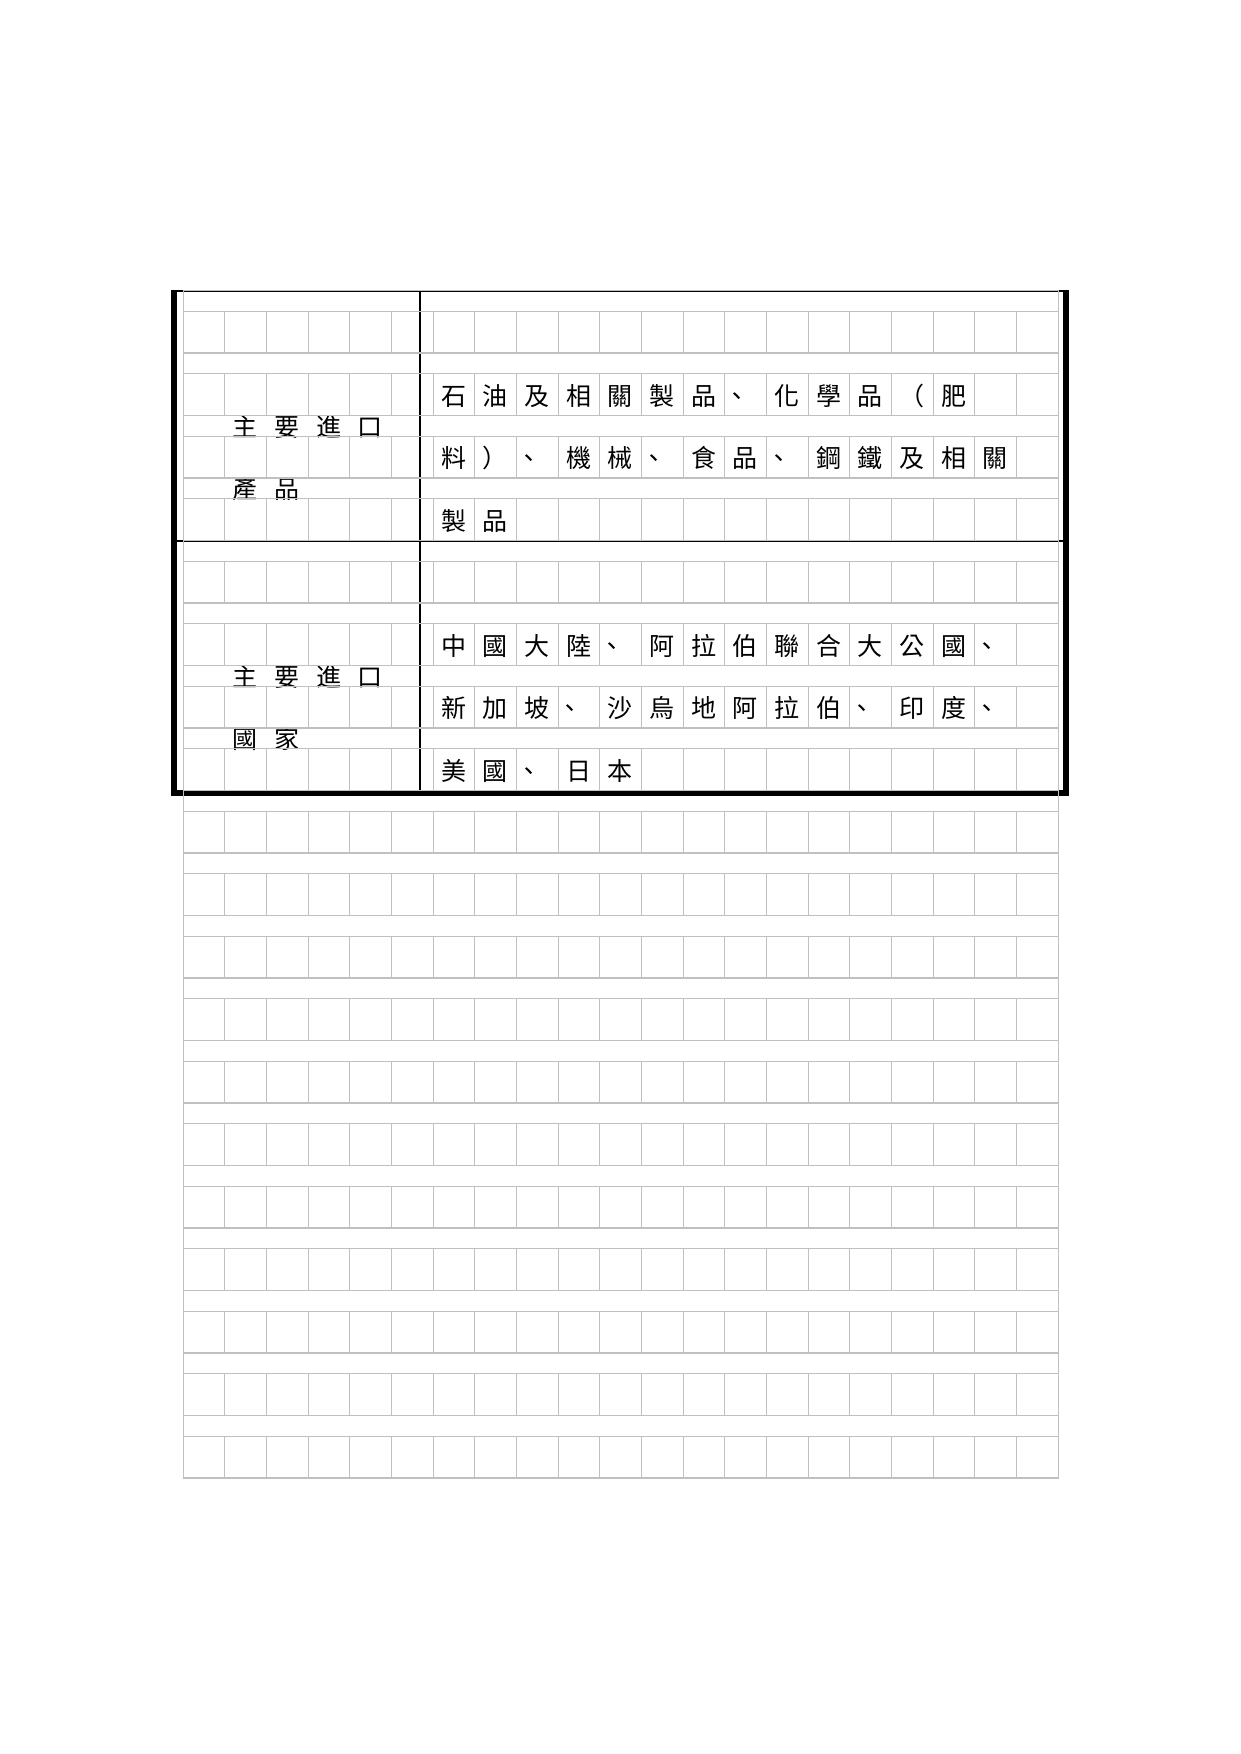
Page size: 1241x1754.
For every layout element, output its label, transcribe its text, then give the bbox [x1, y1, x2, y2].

table_cell 石油及相關製品、化學品（肥料）、機械、食品、鋼鐵及相關製品 [1059, 292, 1063, 540]
table_cell 主要進口產品 [184, 292, 419, 311]
table_cell 中國大陸、阿拉伯聯合大公國、新加坡、沙烏地阿拉伯、印度、美國、日本 [809, 749, 849, 790]
table_cell 石油及相關製品、化學品（肥料）、機械、食品、鋼鐵及相關製品 [725, 374, 766, 415]
table_cell 中國大陸、阿拉伯聯合大公國、新加坡、沙烏地阿拉伯、印度、美國、日本 [1059, 542, 1063, 790]
table_cell 中國大陸、阿拉伯聯合大公國、新加坡、沙烏地阿拉伯、印度、美國、日本 [725, 562, 766, 602]
table_cell 中國大陸、阿拉伯聯合大公國、新加坡、沙烏地阿拉伯、印度、美國、日本 [642, 749, 683, 790]
table_cell 中國大陸、阿拉伯聯合大公國、新加坡、沙烏地阿拉伯、印度、美國、日本 [642, 624, 683, 665]
table_cell 中國大陸、阿拉伯聯合大公國、新加坡、沙烏地阿拉伯、印度、美國、日本 [434, 562, 474, 602]
table_cell 中國大陸、阿拉伯聯合大公國、新加坡、沙烏地阿拉伯、印度、美國、日本 [475, 749, 516, 790]
table_cell 中國大陸、阿拉伯聯合大公國、新加坡、沙烏地阿拉伯、印度、美國、日本 [517, 687, 558, 727]
table_cell 石油及相關製品、化學品（肥料）、機械、食品、鋼鐵及相關製品 [767, 312, 808, 352]
table_cell 石油及相關製品、化學品（肥料）、機械、食品、鋼鐵及相關製品 [559, 374, 599, 415]
table_cell 主要進口產品 [350, 374, 391, 415]
table_cell 中國大陸、阿拉伯聯合大公國、新加坡、沙烏地阿拉伯、印度、美國、日本 [421, 542, 1058, 561]
table_cell 石油及相關製品、化學品（肥料）、機械、食品、鋼鐵及相關製品 [600, 499, 641, 540]
table_cell 主要進口國家 [350, 562, 391, 602]
table_cell 石油及相關製品、化學品（肥料）、機械、食品、鋼鐵及相關製品 [600, 374, 641, 415]
table_cell 中國大陸、阿拉伯聯合大公國、新加坡、沙烏地阿拉伯、印度、美國、日本 [475, 687, 516, 727]
table_cell 中國大陸、阿拉伯聯合大公國、新加坡、沙烏地阿拉伯、印度、美國、日本 [975, 687, 1016, 727]
table_cell 石油及相關製品、化學品（肥料）、機械、食品、鋼鐵及相關製品 [850, 312, 891, 352]
table_cell 石油及相關製品、化學品（肥料）、機械、食品、鋼鐵及相關製品 [600, 437, 641, 477]
table_cell 主要進口產品 [350, 499, 391, 540]
table_cell 石油及相關製品、化學品（肥料）、機械、食品、鋼鐵及相關製品 [767, 437, 808, 477]
table_cell 中國大陸、阿拉伯聯合大公國、新加坡、沙烏地阿拉伯、印度、美國、日本 [559, 687, 599, 727]
table_cell 石油及相關製品、化學品（肥料）、機械、食品、鋼鐵及相關製品 [725, 312, 766, 352]
table_cell 主要進口國家 [184, 604, 419, 623]
table_cell 主要進口產品 [309, 499, 349, 540]
table_cell 中國大陸、阿拉伯聯合大公國、新加坡、沙烏地阿拉伯、印度、美國、日本 [559, 562, 599, 602]
table_cell 主要進口國家 [362, 670, 377, 683]
table_cell 石油及相關製品、化學品（肥料）、機械、食品、鋼鐵及相關製品 [725, 437, 766, 477]
table_cell 中國大陸、阿拉伯聯合大公國、新加坡、沙烏地阿拉伯、印度、美國、日本 [767, 624, 808, 665]
table_cell 中國大陸、阿拉伯聯合大公國、新加坡、沙烏地阿拉伯、印度、美國、日本 [642, 687, 683, 727]
table_cell 中國大陸、阿拉伯聯合大公國、新加坡、沙烏地阿拉伯、印度、美國、日本 [1017, 624, 1058, 665]
table_cell 石油及相關製品、化學品（肥料）、機械、食品、鋼鐵及相關製品 [684, 312, 724, 352]
table_cell 中國大陸、阿拉伯聯合大公國、新加坡、沙烏地阿拉伯、印度、美國、日本 [767, 562, 808, 602]
table_cell 中國大陸、阿拉伯聯合大公國、新加坡、沙烏地阿拉伯、印度、美國、日本 [975, 749, 1016, 790]
table_cell 中國大陸、阿拉伯聯合大公國、新加坡、沙烏地阿拉伯、印度、美國、日本 [475, 562, 516, 602]
table_cell 主要進口產品 [225, 374, 266, 415]
table_cell 主要進口國家 [255, 729, 419, 748]
table_cell 石油及相關製品、化學品（肥料）、機械、食品、鋼鐵及相關製品 [684, 374, 724, 415]
table_cell 中國大陸、阿拉伯聯合大公國、新加坡、沙烏地阿拉伯、印度、美國、日本 [809, 562, 849, 602]
table_cell 中國大陸、阿拉伯聯合大公國、新加坡、沙烏地阿拉伯、印度、美國、日本 [1017, 687, 1058, 727]
table_cell 石油及相關製品、化學品（肥料）、機械、食品、鋼鐵及相關製品 [475, 312, 516, 352]
table_cell 中國大陸、阿拉伯聯合大公國、新加坡、沙烏地阿拉伯、印度、美國、日本 [600, 624, 641, 665]
table_cell 石油及相關製品、化學品（肥料）、機械、食品、鋼鐵及相關製品 [809, 499, 849, 540]
table_cell 石油及相關製品、化學品（肥料）、機械、食品、鋼鐵及相關製品 [684, 437, 724, 477]
table_cell 石油及相關製品、化學品（肥料）、機械、食品、鋼鐵及相關製品 [850, 437, 891, 477]
table_cell 中國大陸、阿拉伯聯合大公國、新加坡、沙烏地阿拉伯、印度、美國、日本 [850, 687, 891, 727]
table_cell 主要進口產品 [392, 437, 419, 477]
table_cell 石油及相關製品、化學品（肥料）、機械、食品、鋼鐵及相關製品 [559, 312, 599, 352]
table_cell 主要進口產品 [184, 437, 224, 477]
table_cell 石油及相關製品、化學品（肥料）、機械、食品、鋼鐵及相關製品 [421, 479, 1058, 498]
table_cell 石油及相關製品、化學品（肥料）、機械、食品、鋼鐵及相關製品 [975, 499, 1016, 540]
table_cell 石油及相關製品、化學品（肥料）、機械、食品、鋼鐵及相關製品 [892, 499, 933, 540]
table_cell 石油及相關製品、化學品（肥料）、機械、食品、鋼鐵及相關製品 [934, 312, 974, 352]
table_cell 主要進口產品 [309, 374, 349, 415]
table_cell 石油及相關製品、化學品（肥料）、機械、食品、鋼鐵及相關製品 [1017, 312, 1058, 352]
table_cell 主要進口產品 [392, 312, 419, 352]
table_cell 主要進口國家 [392, 687, 419, 727]
table_cell 中國大陸、阿拉伯聯合大公國、新加坡、沙烏地阿拉伯、印度、美國、日本 [600, 562, 641, 602]
table_cell 主要進口國家 [392, 562, 419, 602]
table_cell 主要進口國家 [225, 562, 266, 602]
table_cell 主要進口國家 [225, 687, 266, 727]
table_cell 中國大陸、阿拉伯聯合大公國、新加坡、沙烏地阿拉伯、印度、美國、日本 [975, 624, 1016, 665]
table_cell 石油及相關製品、化學品（肥料）、機械、食品、鋼鐵及相關製品 [934, 374, 974, 415]
table_cell 主要進口國家 [177, 542, 183, 790]
table_cell 主要進口國家 [225, 624, 266, 665]
table_cell 中國大陸、阿拉伯聯合大公國、新加坡、沙烏地阿拉伯、印度、美國、日本 [850, 749, 891, 790]
table_cell 中國大陸、阿拉伯聯合大公國、新加坡、沙烏地阿拉伯、印度、美國、日本 [642, 562, 683, 602]
table_cell 中國大陸、阿拉伯聯合大公國、新加坡、沙烏地阿拉伯、印度、美國、日本 [725, 624, 766, 665]
table_cell 中國大陸、阿拉伯聯合大公國、新加坡、沙烏地阿拉伯、印度、美國、日本 [850, 562, 891, 602]
table_cell 中國大陸、阿拉伯聯合大公國、新加坡、沙烏地阿拉伯、印度、美國、日本 [517, 624, 558, 665]
table_cell 主要進口國家 [350, 687, 391, 727]
table_cell 中國大陸、阿拉伯聯合大公國、新加坡、沙烏地阿拉伯、印度、美國、日本 [1017, 749, 1058, 790]
table_cell 主要進口國家 [267, 687, 308, 727]
table_cell 主要進口國家 [309, 624, 349, 665]
table_cell 主要進口國家 [184, 729, 234, 748]
table_cell 主要進口產品 [184, 312, 224, 352]
table_cell 主要進口產品 [309, 312, 349, 352]
table_cell 中國大陸、阿拉伯聯合大公國、新加坡、沙烏地阿拉伯、印度、美國、日本 [684, 624, 724, 665]
table_cell 主要進口產品 [267, 312, 308, 352]
table_cell 石油及相關製品、化學品（肥料）、機械、食品、鋼鐵及相關製品 [809, 312, 849, 352]
table_cell 中國大陸、阿拉伯聯合大公國、新加坡、沙烏地阿拉伯、印度、美國、日本 [767, 687, 808, 727]
table_cell 中國大陸、阿拉伯聯合大公國、新加坡、沙烏地阿拉伯、印度、美國、日本 [892, 687, 933, 727]
table_cell 中國大陸、阿拉伯聯合大公國、新加坡、沙烏地阿拉伯、印度、美國、日本 [934, 749, 974, 790]
table_cell 石油及相關製品、化學品（肥料）、機械、食品、鋼鐵及相關製品 [975, 374, 1016, 415]
table_cell 石油及相關製品、化學品（肥料）、機械、食品、鋼鐵及相關製品 [975, 437, 1016, 477]
table_cell 主要進口國家 [267, 749, 308, 790]
table_cell 中國大陸、阿拉伯聯合大公國、新加坡、沙烏地阿拉伯、印度、美國、日本 [934, 562, 974, 602]
table_cell 主要進口產品 [184, 499, 224, 540]
table_cell 主要進口國家 [309, 562, 349, 602]
table_cell 中國大陸、阿拉伯聯合大公國、新加坡、沙烏地阿拉伯、印度、美國、日本 [600, 687, 641, 727]
table_cell 石油及相關製品、化學品（肥料）、機械、食品、鋼鐵及相關製品 [767, 499, 808, 540]
table_cell 石油及相關製品、化學品（肥料）、機械、食品、鋼鐵及相關製品 [809, 374, 849, 415]
table_cell 中國大陸、阿拉伯聯合大公國、新加坡、沙烏地阿拉伯、印度、美國、日本 [421, 729, 1058, 748]
table_cell 主要進口產品 [184, 374, 224, 415]
table_cell 石油及相關製品、化學品（肥料）、機械、食品、鋼鐵及相關製品 [684, 499, 724, 540]
table_cell 石油及相關製品、化學品（肥料）、機械、食品、鋼鐵及相關製品 [517, 374, 558, 415]
table_cell 中國大陸、阿拉伯聯合大公國、新加坡、沙烏地阿拉伯、印度、美國、日本 [684, 687, 724, 727]
table_cell 中國大陸、阿拉伯聯合大公國、新加坡、沙烏地阿拉伯、印度、美國、日本 [517, 749, 558, 790]
table_cell 石油及相關製品、化學品（肥料）、機械、食品、鋼鐵及相關製品 [434, 312, 474, 352]
table_cell 石油及相關製品、化學品（肥料）、機械、食品、鋼鐵及相關製品 [892, 437, 933, 477]
table_cell 主要進口國家 [309, 687, 349, 727]
table_cell 石油及相關製品、化學品（肥料）、機械、食品、鋼鐵及相關製品 [642, 312, 683, 352]
table_cell 主要進口國家 [236, 730, 253, 747]
table_cell 石油及相關製品、化學品（肥料）、機械、食品、鋼鐵及相關製品 [642, 437, 683, 477]
table_cell 主要進口產品 [285, 416, 419, 436]
table_cell 石油及相關製品、化學品（肥料）、機械、食品、鋼鐵及相關製品 [934, 437, 974, 477]
table_cell 石油及相關製品、化學品（肥料）、機械、食品、鋼鐵及相關製品 [1017, 437, 1058, 477]
table_cell 中國大陸、阿拉伯聯合大公國、新加坡、沙烏地阿拉伯、印度、美國、日本 [767, 749, 808, 790]
table_cell 中國大陸、阿拉伯聯合大公國、新加坡、沙烏地阿拉伯、印度、美國、日本 [559, 624, 599, 665]
table_cell 石油及相關製品、化學品（肥料）、機械、食品、鋼鐵及相關製品 [975, 312, 1016, 352]
table_cell 主要進口產品 [392, 374, 419, 415]
table_cell 中國大陸、阿拉伯聯合大公國、新加坡、沙烏地阿拉伯、印度、美國、日本 [434, 624, 474, 665]
table_cell 主要進口產品 [350, 437, 391, 477]
table_cell 中國大陸、阿拉伯聯合大公國、新加坡、沙烏地阿拉伯、印度、美國、日本 [809, 687, 849, 727]
table_cell 石油及相關製品、化學品（肥料）、機械、食品、鋼鐵及相關製品 [600, 312, 641, 352]
table_cell 石油及相關製品、化學品（肥料）、機械、食品、鋼鐵及相關製品 [725, 499, 766, 540]
table_cell 主要進口產品 [267, 499, 308, 540]
table_cell 主要進口產品 [245, 416, 284, 436]
table_cell 中國大陸、阿拉伯聯合大公國、新加坡、沙烏地阿拉伯、印度、美國、日本 [725, 749, 766, 790]
table_cell 主要進口產品 [392, 499, 419, 540]
table_cell 石油及相關製品、化學品（肥料）、機械、食品、鋼鐵及相關製品 [434, 374, 474, 415]
table_cell 中國大陸、阿拉伯聯合大公國、新加坡、沙烏地阿拉伯、印度、美國、日本 [517, 562, 558, 602]
table_cell 主要進口產品 [267, 374, 308, 415]
table_cell 主要進口國家 [392, 624, 419, 665]
table_cell 石油及相關製品、化學品（肥料）、機械、食品、鋼鐵及相關製品 [517, 437, 558, 477]
table_cell 主要進口國家 [184, 562, 224, 602]
table_cell 主要進口產品 [362, 420, 377, 433]
table_cell 石油及相關製品、化學品（肥料）、機械、食品、鋼鐵及相關製品 [475, 437, 516, 477]
table_cell 主要進口產品 [225, 437, 266, 477]
table_cell 中國大陸、阿拉伯聯合大公國、新加坡、沙烏地阿拉伯、印度、美國、日本 [684, 562, 724, 602]
table_cell 主要進口產品 [267, 437, 308, 477]
table_cell 石油及相關製品、化學品（肥料）、機械、食品、鋼鐵及相關製品 [434, 499, 474, 540]
table_cell 中國大陸、阿拉伯聯合大公國、新加坡、沙烏地阿拉伯、印度、美國、日本 [559, 749, 599, 790]
table_cell 石油及相關製品、化學品（肥料）、機械、食品、鋼鐵及相關製品 [434, 437, 474, 477]
table_cell 主要進口國家 [267, 624, 308, 665]
table_cell 中國大陸、阿拉伯聯合大公國、新加坡、沙烏地阿拉伯、印度、美國、日本 [475, 624, 516, 665]
table_cell 主要進口產品 [184, 416, 245, 436]
table_cell 主要進口國家 [184, 542, 419, 561]
table_cell 石油及相關製品、化學品（肥料）、機械、食品、鋼鐵及相關製品 [934, 499, 974, 540]
table_cell 主要進口國家 [350, 749, 391, 790]
table_cell 石油及相關製品、化學品（肥料）、機械、食品、鋼鐵及相關製品 [475, 374, 516, 415]
table_cell 石油及相關製品、化學品（肥料）、機械、食品、鋼鐵及相關製品 [475, 499, 516, 540]
table_cell 主要進口國家 [184, 666, 245, 686]
table_cell 中國大陸、阿拉伯聯合大公國、新加坡、沙烏地阿拉伯、印度、美國、日本 [809, 624, 849, 665]
table_cell 石油及相關製品、化學品（肥料）、機械、食品、鋼鐵及相關製品 [421, 354, 1058, 373]
table_cell 主要進口產品 [177, 292, 183, 540]
table_cell 主要進口產品 [184, 479, 243, 498]
table_cell 中國大陸、阿拉伯聯合大公國、新加坡、沙烏地阿拉伯、印度、美國、日本 [934, 624, 974, 665]
table_cell 主要進口產品 [350, 312, 391, 352]
table_cell 中國大陸、阿拉伯聯合大公國、新加坡、沙烏地阿拉伯、印度、美國、日本 [892, 749, 933, 790]
table_cell 主要進口國家 [184, 749, 224, 790]
table_cell 主要進口國家 [184, 687, 224, 727]
table_cell 主要進口產品 [225, 499, 266, 540]
table_cell 石油及相關製品、化學品（肥料）、機械、食品、鋼鐵及相關製品 [642, 374, 683, 415]
table_cell 石油及相關製品、化學品（肥料）、機械、食品、鋼鐵及相關製品 [892, 374, 933, 415]
table_cell 主要進口國家 [184, 624, 224, 665]
table_cell 石油及相關製品、化學品（肥料）、機械、食品、鋼鐵及相關製品 [559, 499, 599, 540]
table_cell 主要進口國家 [392, 749, 419, 790]
table_cell 中國大陸、阿拉伯聯合大公國、新加坡、沙烏地阿拉伯、印度、美國、日本 [434, 687, 474, 727]
table_cell 石油及相關製品、化學品（肥料）、機械、食品、鋼鐵及相關製品 [1017, 374, 1058, 415]
table_cell 主要進口國家 [225, 749, 266, 790]
table_cell 石油及相關製品、化學品（肥料）、機械、食品、鋼鐵及相關製品 [642, 499, 683, 540]
table_cell 石油及相關製品、化學品（肥料）、機械、食品、鋼鐵及相關製品 [421, 292, 1058, 311]
table_cell 石油及相關製品、化學品（肥料）、機械、食品、鋼鐵及相關製品 [517, 312, 558, 352]
table_cell 主要進口產品 [184, 354, 419, 373]
table_cell 中國大陸、阿拉伯聯合大公國、新加坡、沙烏地阿拉伯、印度、美國、日本 [892, 624, 933, 665]
table_cell 石油及相關製品、化學品（肥料）、機械、食品、鋼鐵及相關製品 [517, 499, 558, 540]
table_cell 主要進口國家 [350, 624, 391, 665]
table_cell 中國大陸、阿拉伯聯合大公國、新加坡、沙烏地阿拉伯、印度、美國、日本 [421, 604, 1058, 623]
table_cell 中國大陸、阿拉伯聯合大公國、新加坡、沙烏地阿拉伯、印度、美國、日本 [684, 749, 724, 790]
table_cell 主要進口國家 [285, 666, 419, 686]
table_cell 中國大陸、阿拉伯聯合大公國、新加坡、沙烏地阿拉伯、印度、美國、日本 [725, 687, 766, 727]
table_cell 石油及相關製品、化學品（肥料）、機械、食品、鋼鐵及相關製品 [850, 499, 891, 540]
table_cell 中國大陸、阿拉伯聯合大公國、新加坡、沙烏地阿拉伯、印度、美國、日本 [1017, 562, 1058, 602]
table_cell 主要進口國家 [309, 749, 349, 790]
table_cell 中國大陸、阿拉伯聯合大公國、新加坡、沙烏地阿拉伯、印度、美國、日本 [975, 562, 1016, 602]
table_cell 石油及相關製品、化學品（肥料）、機械、食品、鋼鐵及相關製品 [767, 374, 808, 415]
table_cell 石油及相關製品、化學品（肥料）、機械、食品、鋼鐵及相關製品 [1017, 499, 1058, 540]
table_cell 石油及相關製品、化學品（肥料）、機械、食品、鋼鐵及相關製品 [850, 374, 891, 415]
table_cell 主要進口產品 [309, 437, 349, 477]
table_cell 中國大陸、阿拉伯聯合大公國、新加坡、沙烏地阿拉伯、印度、美國、日本 [892, 562, 933, 602]
table_cell 中國大陸、阿拉伯聯合大公國、新加坡、沙烏地阿拉伯、印度、美國、日本 [421, 666, 1058, 686]
table_cell 中國大陸、阿拉伯聯合大公國、新加坡、沙烏地阿拉伯、印度、美國、日本 [934, 687, 974, 727]
table_cell 石油及相關製品、化學品（肥料）、機械、食品、鋼鐵及相關製品 [421, 416, 1058, 436]
table_cell 石油及相關製品、化學品（肥料）、機械、食品、鋼鐵及相關製品 [892, 312, 933, 352]
table_cell 石油及相關製品、化學品（肥料）、機械、食品、鋼鐵及相關製品 [809, 437, 849, 477]
table_cell 主要進口國家 [245, 666, 284, 686]
table_cell 中國大陸、阿拉伯聯合大公國、新加坡、沙烏地阿拉伯、印度、美國、日本 [850, 624, 891, 665]
table_cell 主要進口產品 [225, 312, 266, 352]
table_cell 主要進口產品 [237, 479, 419, 498]
table_cell 中國大陸、阿拉伯聯合大公國、新加坡、沙烏地阿拉伯、印度、美國、日本 [600, 749, 641, 790]
table_cell 石油及相關製品、化學品（肥料）、機械、食品、鋼鐵及相關製品 [559, 437, 599, 477]
table_cell 中國大陸、阿拉伯聯合大公國、新加坡、沙烏地阿拉伯、印度、美國、日本 [434, 749, 474, 790]
table_cell 主要進口國家 [267, 562, 308, 602]
